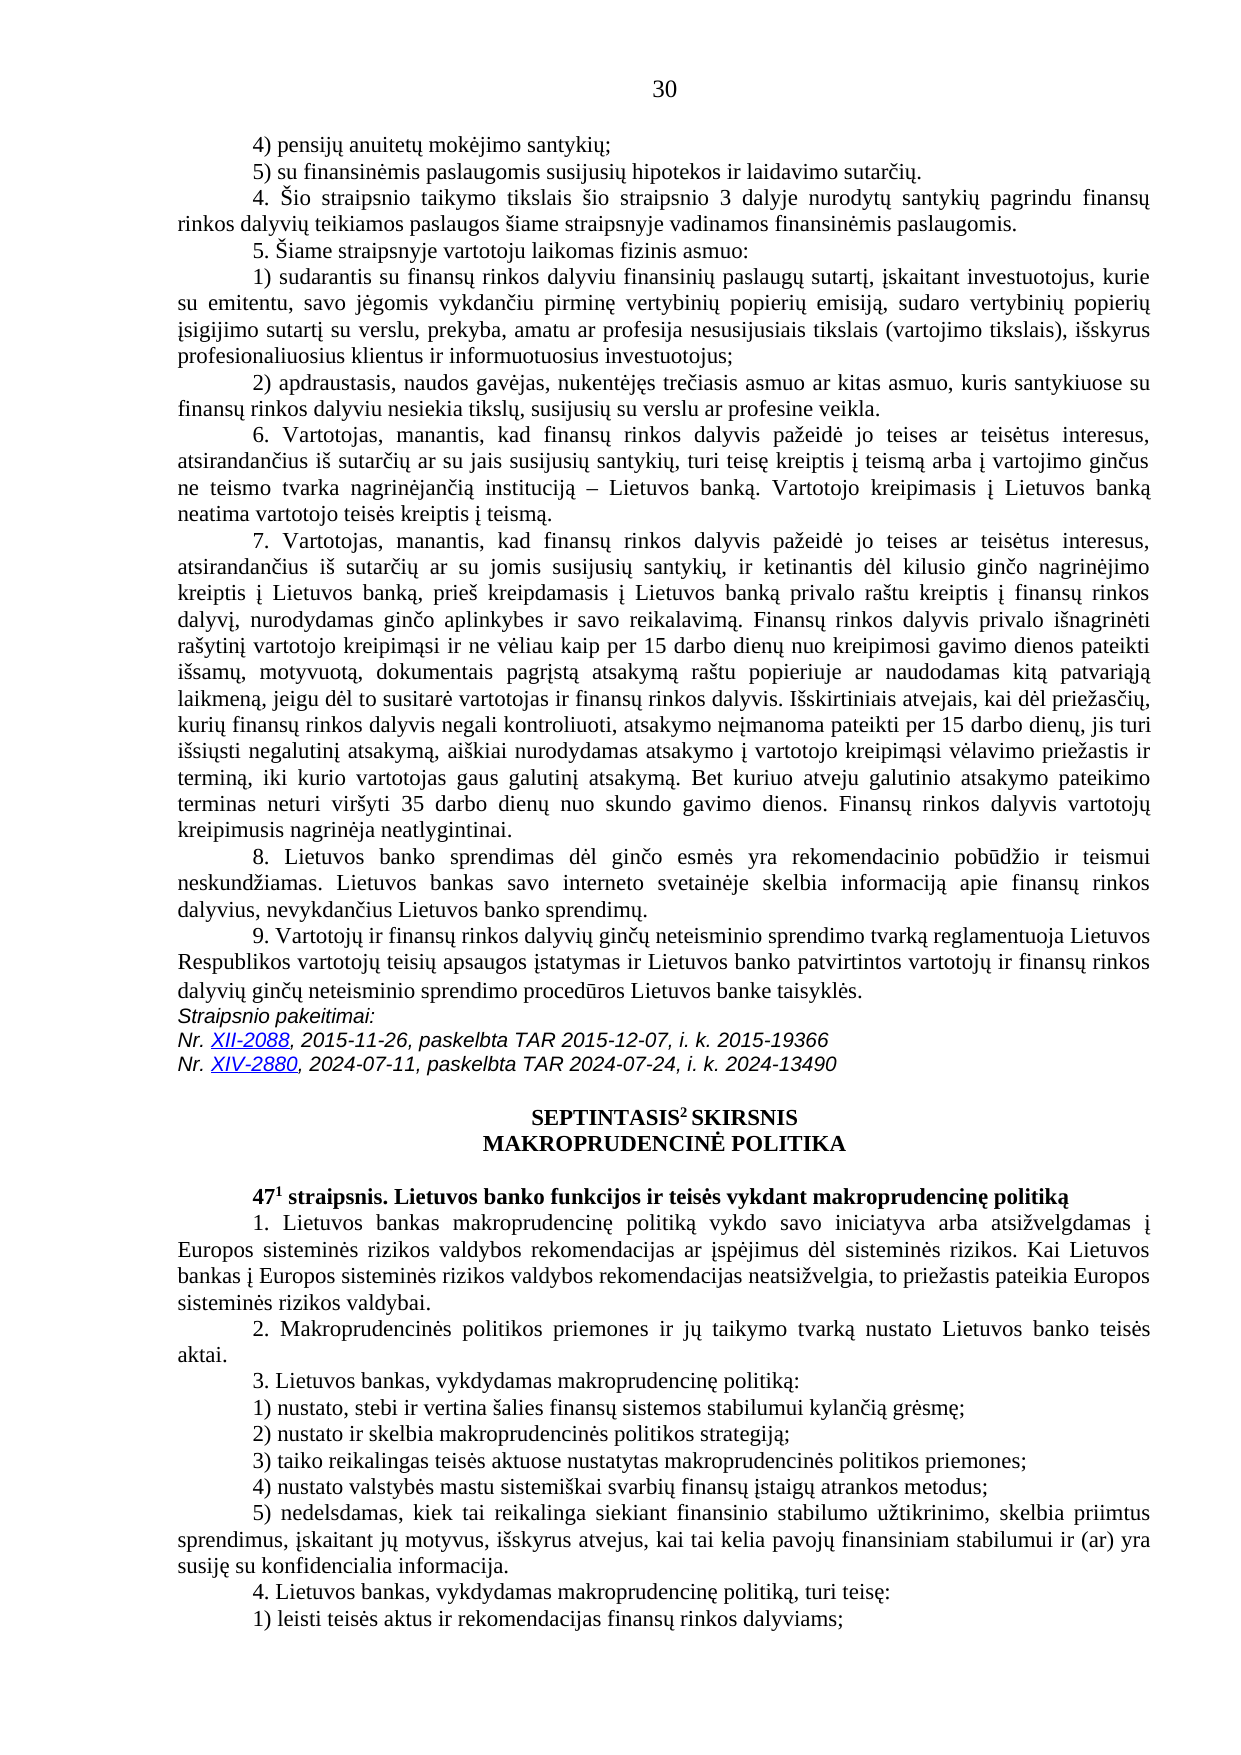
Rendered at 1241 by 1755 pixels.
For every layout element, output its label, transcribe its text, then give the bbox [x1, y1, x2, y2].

text Nr. XII-2088, 2015-11-26, paskelbta TAR 2015-12-07, i. k. 2015-19366 [177, 1027, 1152, 1051]
text 1) leisti teisės aktus ir rekomendacijas finansų rinkos dalyviams; [177, 1605, 1152, 1631]
text 1) sudarantis su finansų rinkos dalyviu finansinių paslaugų sutartį, įskaitant investuotojus, kurie su emitentu, savo jėgomis vykdančiu pirminę vertybinių popierių emisiją, sudaro vertybinių popierių įsigijimo sutartį su verslu, prekyba, amatu ar profesija nesusijusiais tikslais (vartojimo tikslais), išskyrus profesionaliuosius klientus ir informuotuosius investuotojus; [177, 263, 1152, 368]
text 2. Makroprudencinės politikos priemones ir jų taikymo tvarką nustato Lietuvos banko teisės aktai. [177, 1315, 1152, 1368]
text Straipsnio pakeitimai: [177, 1003, 1152, 1027]
text 4) pensijų anuitetų mokėjimo santykių; [177, 131, 1152, 158]
text 4) nustato valstybės mastu sistemiškai svarbių finansų įstaigų atrankos metodus; [177, 1473, 1152, 1499]
text MAKROPRUDENCINĖ POLITIKA [177, 1130, 1152, 1157]
text 9. Vartotojų ir finansų rinkos dalyvių ginčų neteisminio sprendimo tvarką reglamentuoja Lietuvos Respublikos vartotojų teisių apsaugos įstatymas ir Lietuvos banko patvirtintos vartotojų ir finansų rinkos dalyvių ginčų neteisminio sprendimo procedūros Lietuvos banke taisyklės. [177, 922, 1152, 1003]
text 2) apdraustasis, naudos gavėjas, nukentėjęs trečiasis asmuo ar kitas asmuo, kuris santykiuose su finansų rinkos dalyviu nesiekia tikslų, susijusių su verslu ar profesine veikla. [177, 368, 1152, 421]
text SEPTINTASIS2 SKIRSNIS [177, 1104, 1152, 1130]
text 1) nustato, stebi ir vertina šalies finansų sistemos stabilumui kylančią grėsmę; [177, 1394, 1152, 1420]
text 5. Šiame straipsnyje vartotoju laikomas fizinis asmuo: [177, 237, 1152, 263]
text Nr. XIV-2880, 2024-07-11, paskelbta TAR 2024-07-24, i. k. 2024-13490 [177, 1051, 1152, 1075]
text 6. Vartotojas, manantis, kad finansų rinkos dalyvis pažeidė jo teises ar teisėtus interesus, atsirandančius iš sutarčių ar su jais susijusių santykių, turi teisę kreiptis į teismą arba į vartojimo ginčus ne teismo tvarka nagrinėjančią instituciją – Lietuvos banką. Vartotojo kreipimasis į Lietuvos banką neatima vartotojo teisės kreiptis į teismą. [177, 421, 1152, 527]
text 4. Šio straipsnio taikymo tikslais šio straipsnio 3 dalyje nurodytų santykių pagrindu finansų rinkos dalyvių teikiamos paslaugos šiame straipsnyje vadinamos finansinėmis paslaugomis. [177, 184, 1152, 237]
text 8. Lietuvos banko sprendimas dėl ginčo esmės yra rekomendacinio pobūdžio ir teismui neskundžiamas. Lietuvos bankas savo interneto svetainėje skelbia informaciją apie finansų rinkos dalyvius, nevykdančius Lietuvos banko sprendimų. [177, 843, 1152, 922]
text 3) taiko reikalingas teisės aktuose nustatytas makroprudencinės politikos priemones; [177, 1447, 1152, 1473]
text 5) nedelsdamas, kiek tai reikalinga siekiant finansinio stabilumo užtikrinimo, skelbia priimtus sprendimus, įskaitant jų motyvus, išskyrus atvejus, kai tai kelia pavojų finansiniam stabilumui ir (ar) yra susiję su konfidencialia informacija. [177, 1499, 1152, 1578]
text 7. Vartotojas, manantis, kad finansų rinkos dalyvis pažeidė jo teises ar teisėtus interesus, atsirandančius iš sutarčių ar su jomis susijusių santykių, ir ketinantis dėl kilusio ginčo nagrinėjimo kreiptis į Lietuvos banką, prieš kreipdamasis į Lietuvos banką privalo raštu kreiptis į finansų rinkos dalyvį, nurodydamas ginčo aplinkybes ir savo reikalavimą. Finansų rinkos dalyvis privalo išnagrinėti rašytinį vartotojo kreipimąsi ir ne vėliau kaip per 15 darbo dienų nuo kreipimosi gavimo dienos pateikti išsamų, motyvuotą, dokumentais pagrįstą atsakymą raštu popieriuje ar naudodamas kitą patvariąją laikmeną, jeigu dėl to susitarė vartotojas ir finansų rinkos dalyvis. Išskirtiniais atvejais, kai dėl priežasčių, kurių finansų rinkos dalyvis negali kontroliuoti, atsakymo neįmanoma pateikti per 15 darbo dienų, jis turi išsiųsti negalutinį atsakymą, aiškiai nurodydamas atsakymo į vartotojo kreipimąsi vėlavimo priežastis ir terminą, iki kurio vartotojas gaus galutinį atsakymą. Bet kuriuo atveju galutinio atsakymo pateikimo terminas neturi viršyti 35 darbo dienų nuo skundo gavimo dienos. Finansų rinkos dalyvis vartotojų kreipimusis nagrinėja neatlygintinai. [177, 527, 1152, 843]
text 1. Lietuvos bankas makroprudencinę politiką vykdo savo iniciatyva arba atsižvelgdamas į Europos sisteminės rizikos valdybos rekomendacijas ar įspėjimus dėl sisteminės rizikos. Kai Lietuvos bankas į Europos sisteminės rizikos valdybos rekomendacijas neatsižvelgia, to priežastis pateikia Europos sisteminės rizikos valdybai. [177, 1209, 1152, 1315]
text 2) nustato ir skelbia makroprudencinės politikos strategiją; [177, 1420, 1152, 1447]
text 471 straipsnis. Lietuvos banko funkcijos ir teisės vykdant makroprudencinę politiką [252, 1183, 1152, 1209]
text 5) su finansinėmis paslaugomis susijusių hipotekos ir laidavimo sutarčių. [177, 158, 1152, 184]
text 4. Lietuvos bankas, vykdydamas makroprudencinę politiką, turi teisę: [177, 1578, 1152, 1605]
text 3. Lietuvos bankas, vykdydamas makroprudencinę politiką: [177, 1368, 1152, 1394]
